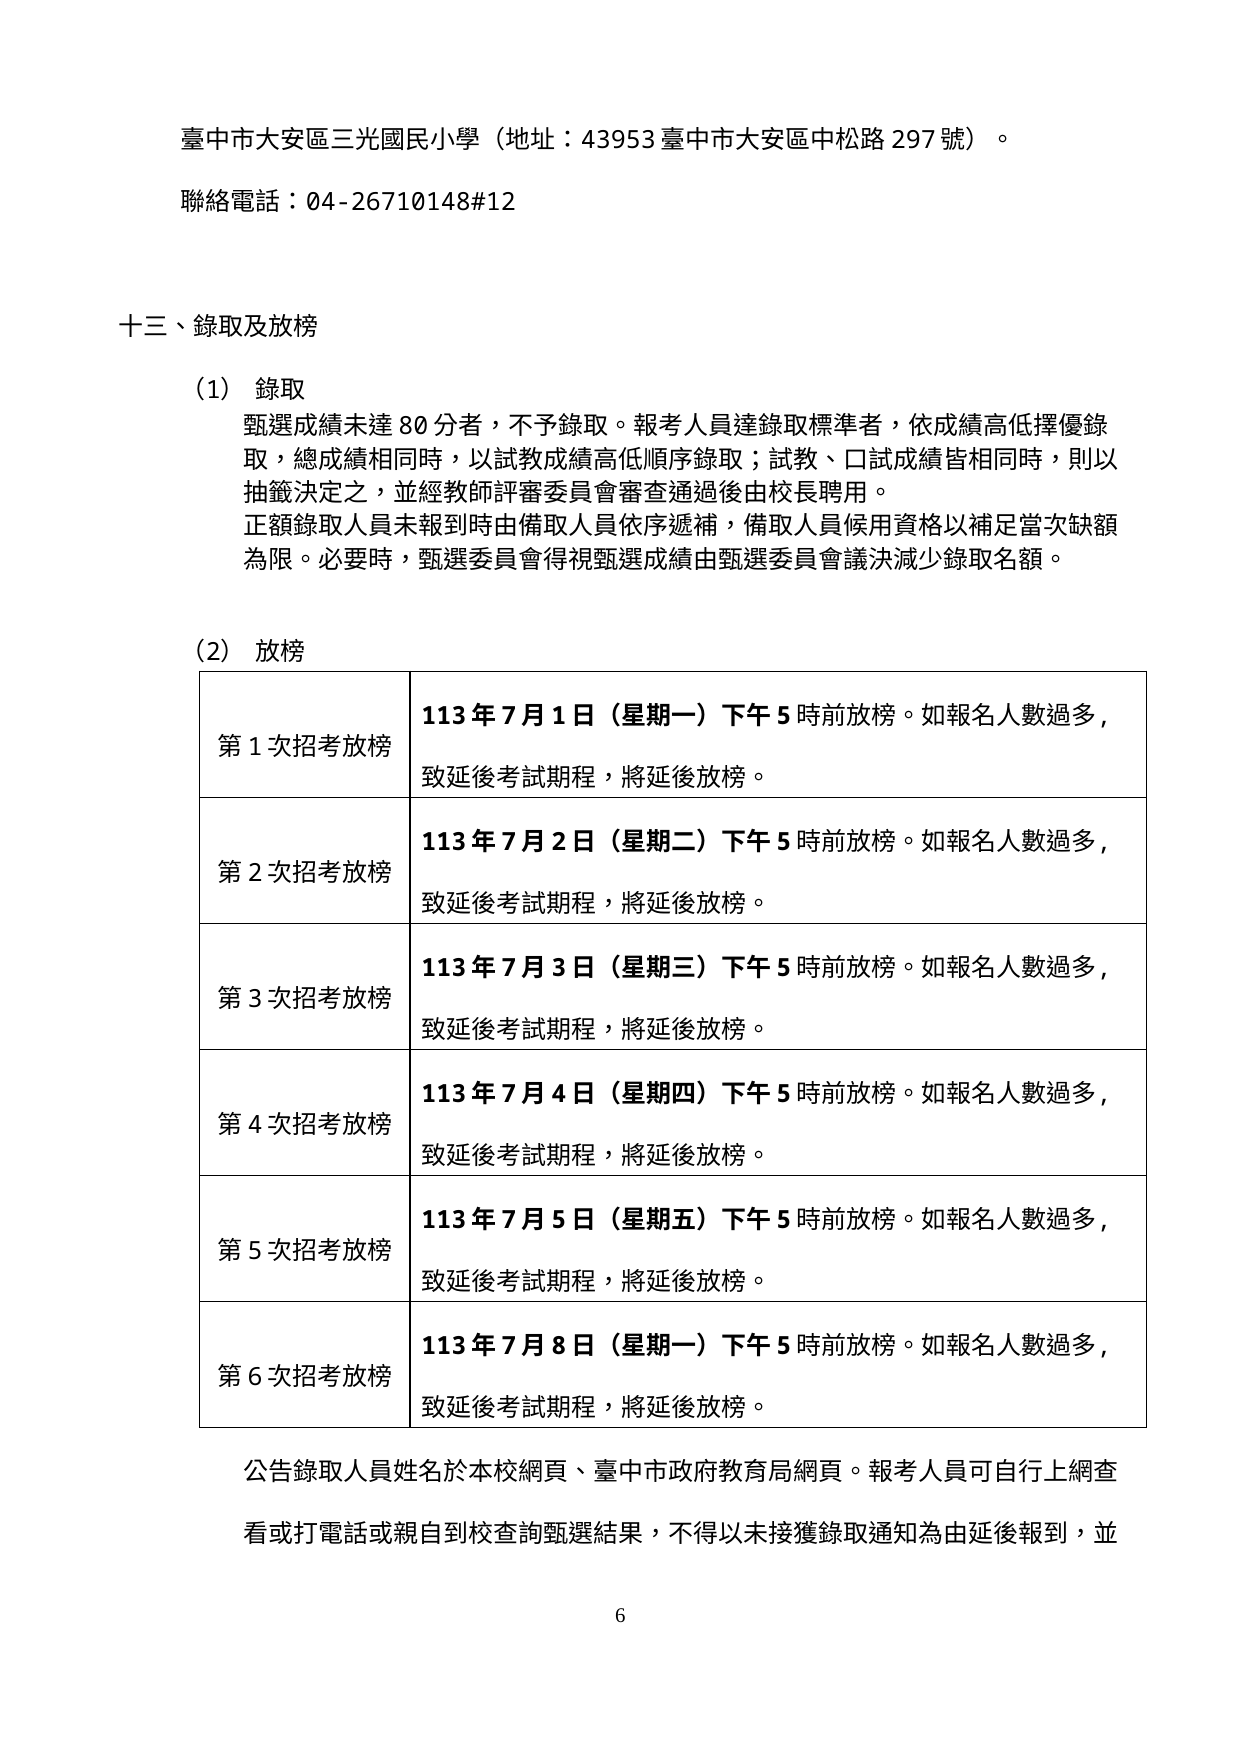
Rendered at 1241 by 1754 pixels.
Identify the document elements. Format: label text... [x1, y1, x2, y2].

table_cell 113年7月3日（星期三）下午5時前放榜。如報名人數過多, 致延後考試期程，將延後放榜。 [411, 924, 1146, 1049]
text 聯絡電話：04-26710148#12 [181, 158, 1122, 221]
list 錄取 [181, 346, 1122, 408]
table_cell 113年7月5日（星期五）下午5時前放榜。如報名人數過多,致延後考試期程，將延後放榜。 [411, 1176, 1146, 1301]
table_header 113年7月1日（星期一）下午5時前放榜。如報名人數過多,致延後考試期程，將延後放榜。 [411, 672, 1146, 797]
table_cell 第6次招考放榜 [200, 1302, 409, 1427]
table_cell 113年7月2日（星期二）下午5時前放榜。如報名人數過多,致延後考試期程，將延後放榜。 [411, 798, 1146, 923]
table_cell 第5次招考放榜 [200, 1176, 409, 1301]
text 十三、錄取及放榜 [118, 283, 1122, 346]
table_cell 113年7月8日（星期一）下午5時前放榜。如報名人數過多,致延後考試期程，將延後放榜。 [411, 1302, 1146, 1427]
text 臺中市大安區三光國民小學（地址：43953臺中市大安區中松路297號）。 [181, 96, 1122, 158]
text 正額錄取人員未報到時由備取人員依序遞補，備取人員候用資格以補足當次缺額為限。必要時，甄選委員會得視甄選成績由甄選委員會議決減少錄取名額。 [243, 508, 1122, 575]
table_header 第1次招考放榜 [200, 672, 409, 797]
table_cell 第3次招考放榜 [200, 924, 409, 1049]
table_cell 113年7月4日（星期四）下午5時前放榜。如報名人數過多,致延後考試期程，將延後放榜。 [411, 1050, 1146, 1175]
text 甄選成績未達80分者，不予錄取。報考人員達錄取標準者，依成績高低擇優錄取，總成績相同時，以試教成績高低順序錄取；試教、口試成績皆相同時，則以抽籤決定之，並經教師評審委員會審查通過後由校長聘用。 [243, 408, 1122, 508]
table_cell 第2次招考放榜 [200, 798, 409, 923]
list 放榜 [181, 608, 1122, 671]
text 公告錄取人員姓名於本校網頁、臺中市政府教育局網頁。報考人員可自行上網查看或打電話或親自到校查詢甄選結果，不得以未接獲錄取通知為由延後報到，並 [243, 1428, 1122, 1553]
table_cell 第4次招考放榜 [200, 1050, 409, 1175]
